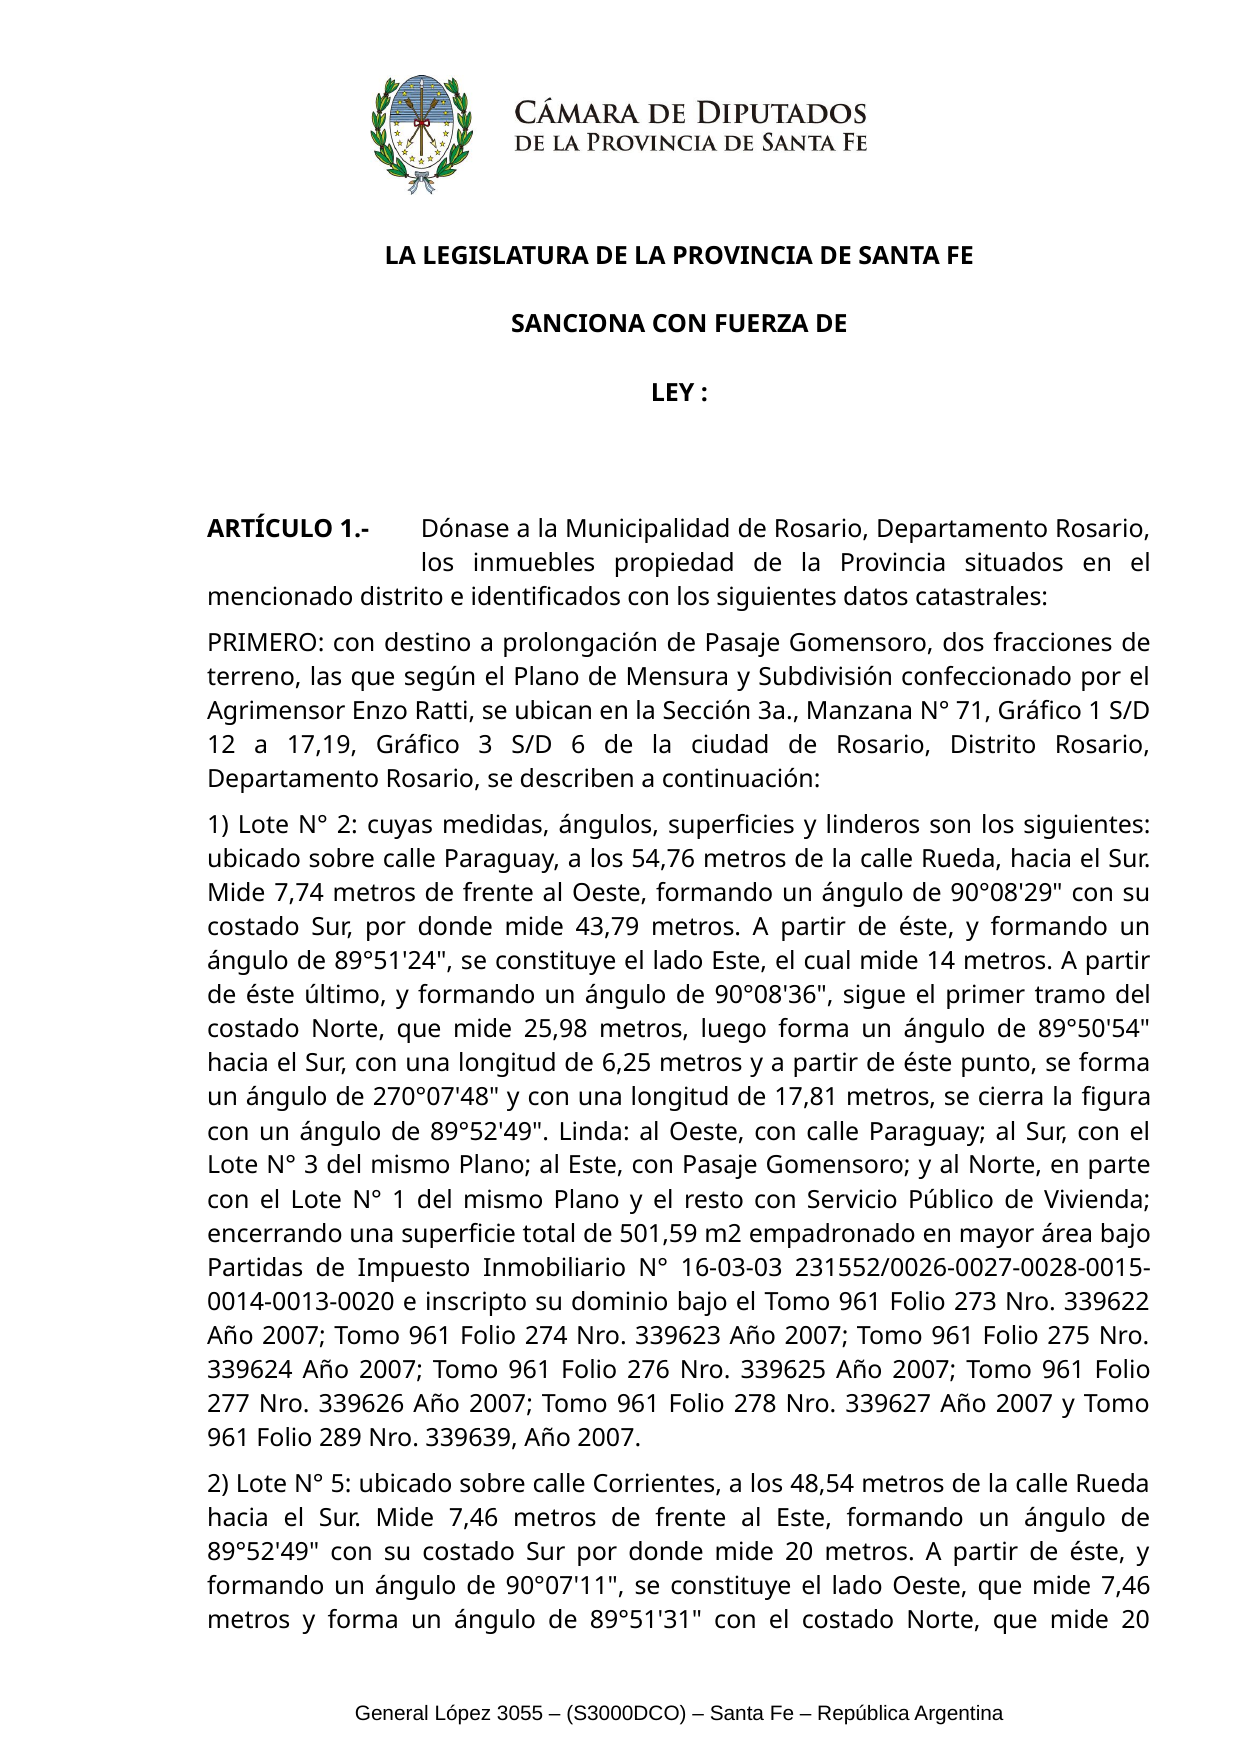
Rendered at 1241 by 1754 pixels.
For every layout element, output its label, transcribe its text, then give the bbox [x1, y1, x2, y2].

text 1) Lote N° 2: cuyas medidas, ángulos, superficies y linderos son los siguientes: ubicado sobre calle Paraguay, a los 54,76 metros de la calle Rueda, hacia el Sur. Mide 7,74 metros de frente al Oeste, formando un ángulo de 90°08'29" con su costado Sur, por donde mide 43,79 metros. A partir de éste, y formando un ángulo de 89°51'24", se constituye el lado Este, el cual mide 14 metros. A partir de éste último, y formando un ángulo de 90°08'36", sigue el primer tramo del costado Norte, que mide 25,98 metros, luego forma un ángulo de 89°50'54" hacia el Sur, con una longitud de 6,25 metros y a partir de éste punto, se forma un ángulo de 270°07'48" y con una longitud de 17,81 metros, se cierra la ﬁgura con un ángulo de 89°52'49". Linda: al Oeste, con calle Paraguay; al Sur, con el Lote N° 3 del mismo Plano; al Este, con Pasaje Gomensoro; y al Norte, en parte con el Lote N° 1 del mismo Plano y el resto con Servicio Público de Vivienda; encerrando una superficie total de 501,59 m2 empadronado en mayor área bajo Partidas de Impuesto Inmobiliario N° 16-03-03 231552/0026-0027-0028-0015-0014-0013-0020 e inscripto su dominio bajo el Tomo 961 Folio 273 Nro. 339622 Año 2007; Tomo 961 Folio 274 Nro. 339623 Año 2007; Tomo 961 Folio 275 Nro. 339624 Año 2007; Tomo 961 Folio 276 Nro. 339625 Año 2007; Tomo 961 Folio 277 Nro. 339626 Año 2007; Tomo 961 Folio 278 Nro. 339627 Año 2007 y Tomo 961 Folio 289 Nro. 339639, Año 2007. [207, 807, 1152, 1454]
text 2) Lote N° 5: ubicado sobre calle Corrientes, a los 48,54 metros de la calle Rueda hacia el Sur. Mide 7,46 metros de frente al Este, formando un ángulo de 89°52'49" con su costado Sur por donde mide 20 metros. A partir de éste, y formando un ángulo de 90°07'11", se constituye el lado Oeste, que mide 7,46 metros y forma un ángulo de 89°51'31" con el costado Norte, que mide 20 [207, 1466, 1152, 1636]
text PRIMERO: con destino a prolongación de Pasaje Gomensoro, dos fracciones de terreno, las que según el Plano de Mensura y Subdivisión confeccionado por el Agrimensor Enzo Ratti, se ubican en la Sección 3a., Manzana N° 71, Gráfico 1 S/D 12 a 17,19, Gráfico 3 S/D 6 de la ciudad de Rosario, Distrito Rosario, Departamento Rosario, se describen a continuación: [207, 624, 1152, 795]
text LA LEGISLATURA DE LA PROVINCIA DE SANTA FE [207, 238, 1152, 272]
table_header ARTÍCULO 1.- [207, 511, 421, 561]
text Dónase a la Municipalidad de Rosario, Departamento Rosario, los inmuebles propiedad de la Provincia situados en el mencionado distrito e identificados con los siguientes datos catastrales: [207, 511, 1152, 613]
picture [370, 75, 867, 199]
text LEY : [207, 374, 1152, 408]
text SANCIONA CON FUERZA DE [207, 306, 1152, 340]
